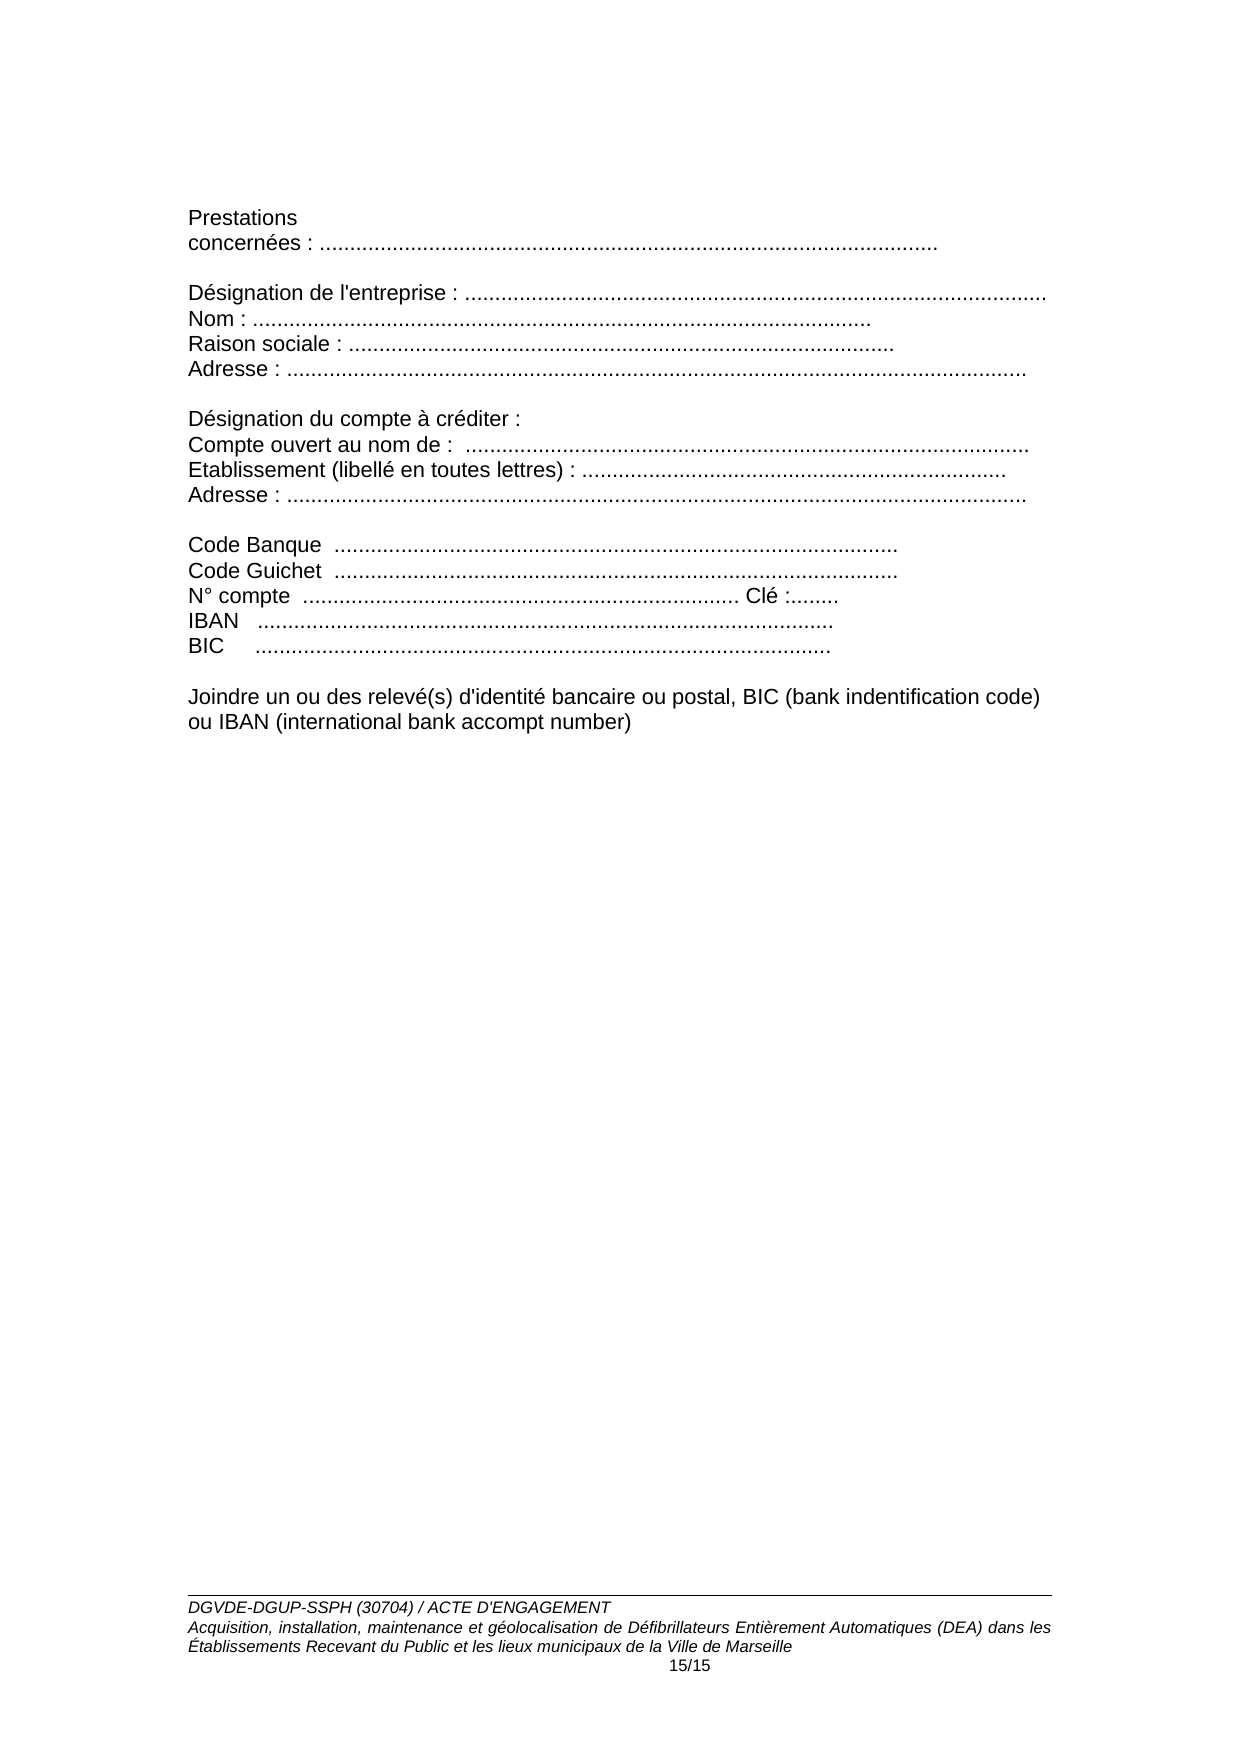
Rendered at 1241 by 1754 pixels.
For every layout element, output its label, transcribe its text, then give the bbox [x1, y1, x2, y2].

text IBAN ............................................................................................... [188, 608, 1052, 633]
text Adresse : .......................................................................................................................... [188, 482, 1052, 507]
text Désignation du compte à créditer : [188, 406, 1052, 431]
text Joindre un ou des relevé(s) d'identité bancaire ou postal, BIC (bank indentification code) ou IBAN (international bank accompt number) [188, 683, 1052, 734]
text N° compte ........................................................................ Clé :........ [188, 583, 1052, 608]
text Raison sociale : .......................................................................................... [188, 331, 1052, 356]
text Nom : ...................................................................................................... [188, 305, 1052, 331]
text BIC ............................................................................................... [188, 633, 1052, 658]
text Etablissement (libellé en toutes lettres) : ...................................................................... [188, 457, 1052, 482]
text Désignation de l'entreprise : ................................................................................................ [188, 280, 1052, 305]
text Compte ouvert au nom de : ............................................................................................. [188, 431, 1052, 457]
text Code Guichet ............................................................................................. [188, 557, 1052, 583]
text Code Banque ............................................................................................. [188, 532, 1052, 557]
text Prestations concernées : ...................................................................................................... [188, 204, 1052, 255]
text Adresse : .......................................................................................................................... [188, 356, 1052, 381]
